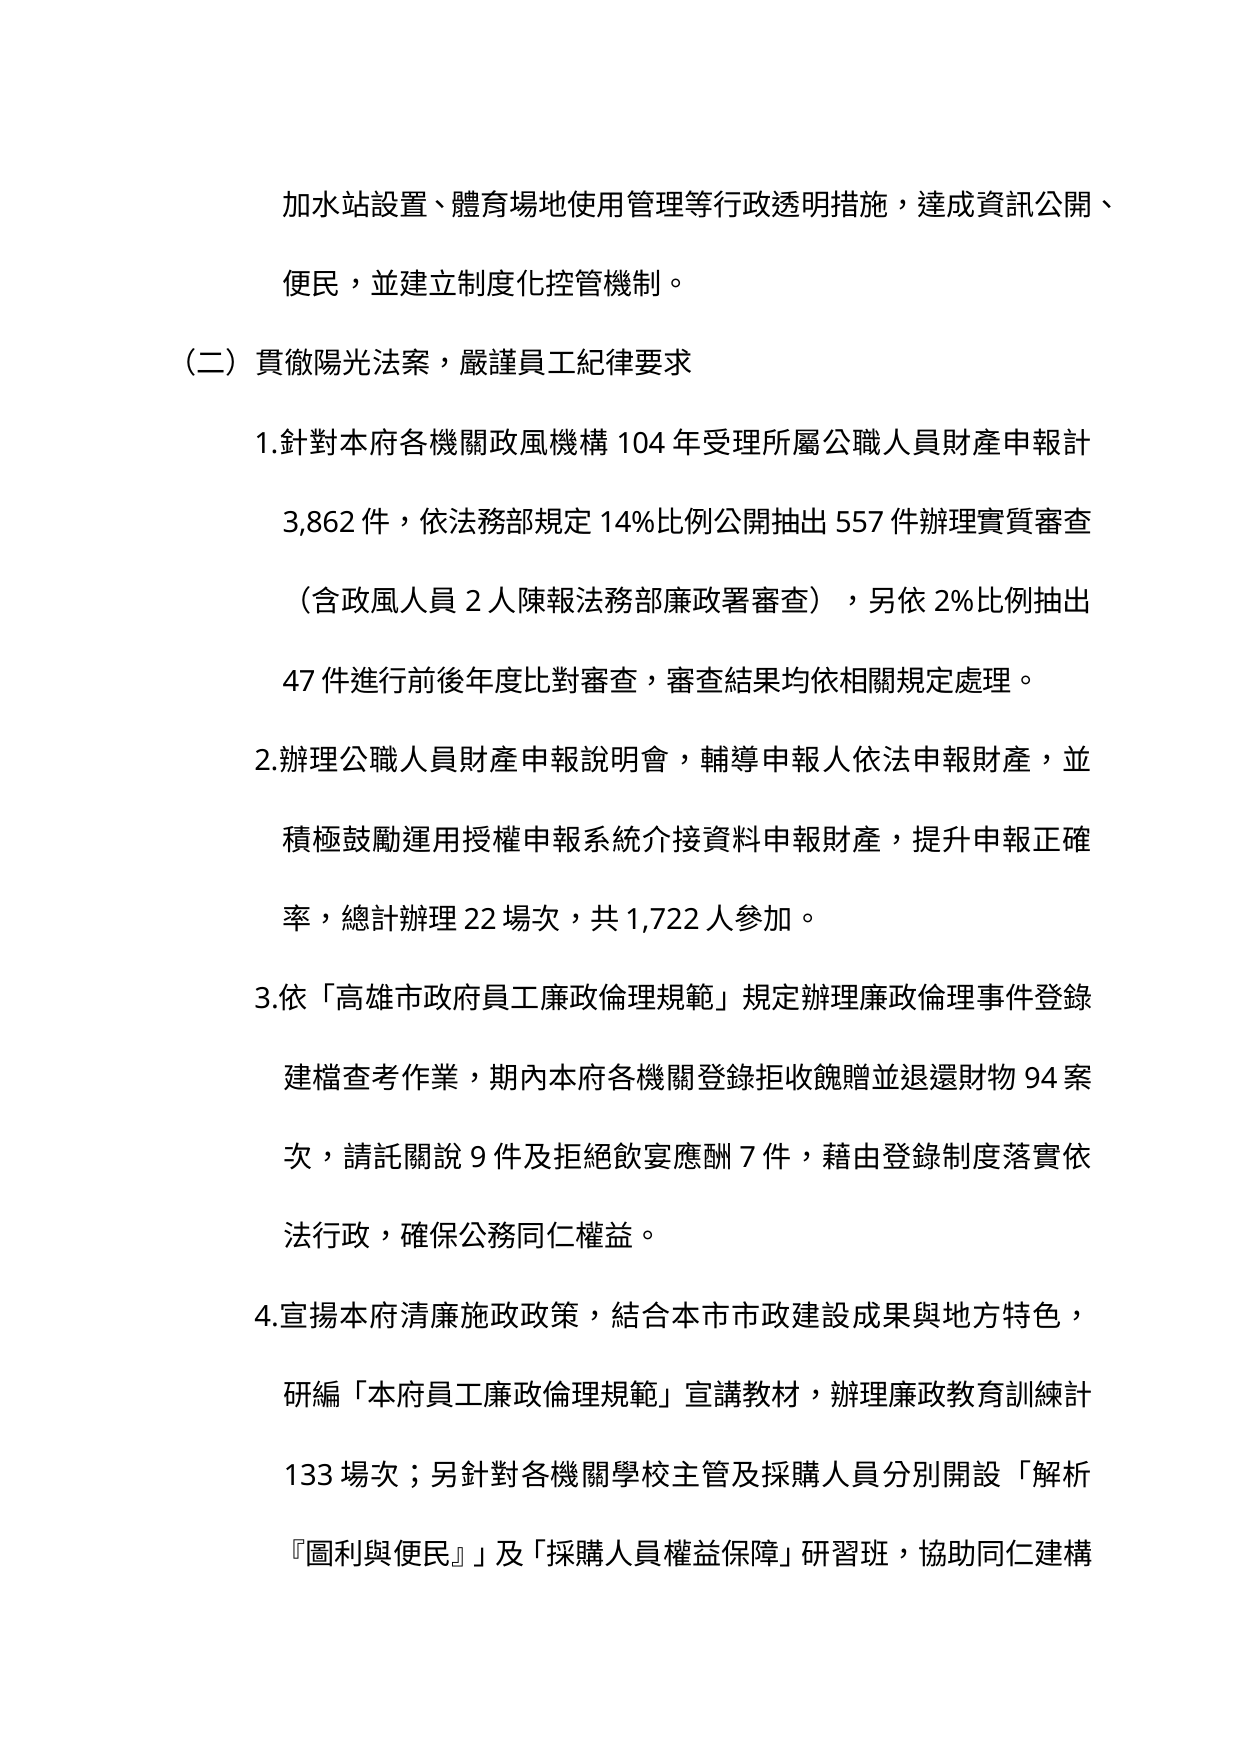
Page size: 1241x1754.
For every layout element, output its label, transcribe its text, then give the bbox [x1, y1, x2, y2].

text 2.辦理公職人員財產申報說明會，輔導申報人依法申報財產，並積極鼓勵運用授權申報系統介接資料申報財產，提升申報正確率，總計辦理22場次，共1,722人參加。 [254, 718, 1092, 956]
text 4.宣揚本府清廉施政政策，結合本市市政建設成果與地方特色，研編「本府員工廉政倫理規範」宣講教材，辦理廉政教育訓練計133場次；另針對各機關學校主管及採購人員分別開設「解析『圖利與便民』」及「採購人員權益保障」研習班，協助同仁建構 [254, 1274, 1092, 1591]
text （二）貫徹陽光法案，嚴謹員工紀律要求 [167, 321, 1092, 401]
text 5.評估辨識風險業務，增補強化內部控制項目重點，並結合推動加水站設置、體育場地使用管理等行政透明措施，達成資訊公開、便民，並建立制度化控管機制。 [254, 163, 1092, 321]
text 1.針對本府各機關政風機構104年受理所屬公職人員財產申報計3,862件，依法務部規定14%比例公開抽出557件辦理實質審查（含政風人員2人陳報法務部廉政署審查），另依2%比例抽出47件進行前後年度比對審查，審查結果均依相關規定處理。 [254, 401, 1092, 718]
text 3.依「高雄市政府員工廉政倫理規範」規定辦理廉政倫理事件登錄建檔查考作業，期內本府各機關登錄拒收餽贈並退還財物94案次，請託關說9件及拒絕飲宴應酬7件，藉由登錄制度落實依法行政，確保公務同仁權益。 [254, 956, 1092, 1274]
